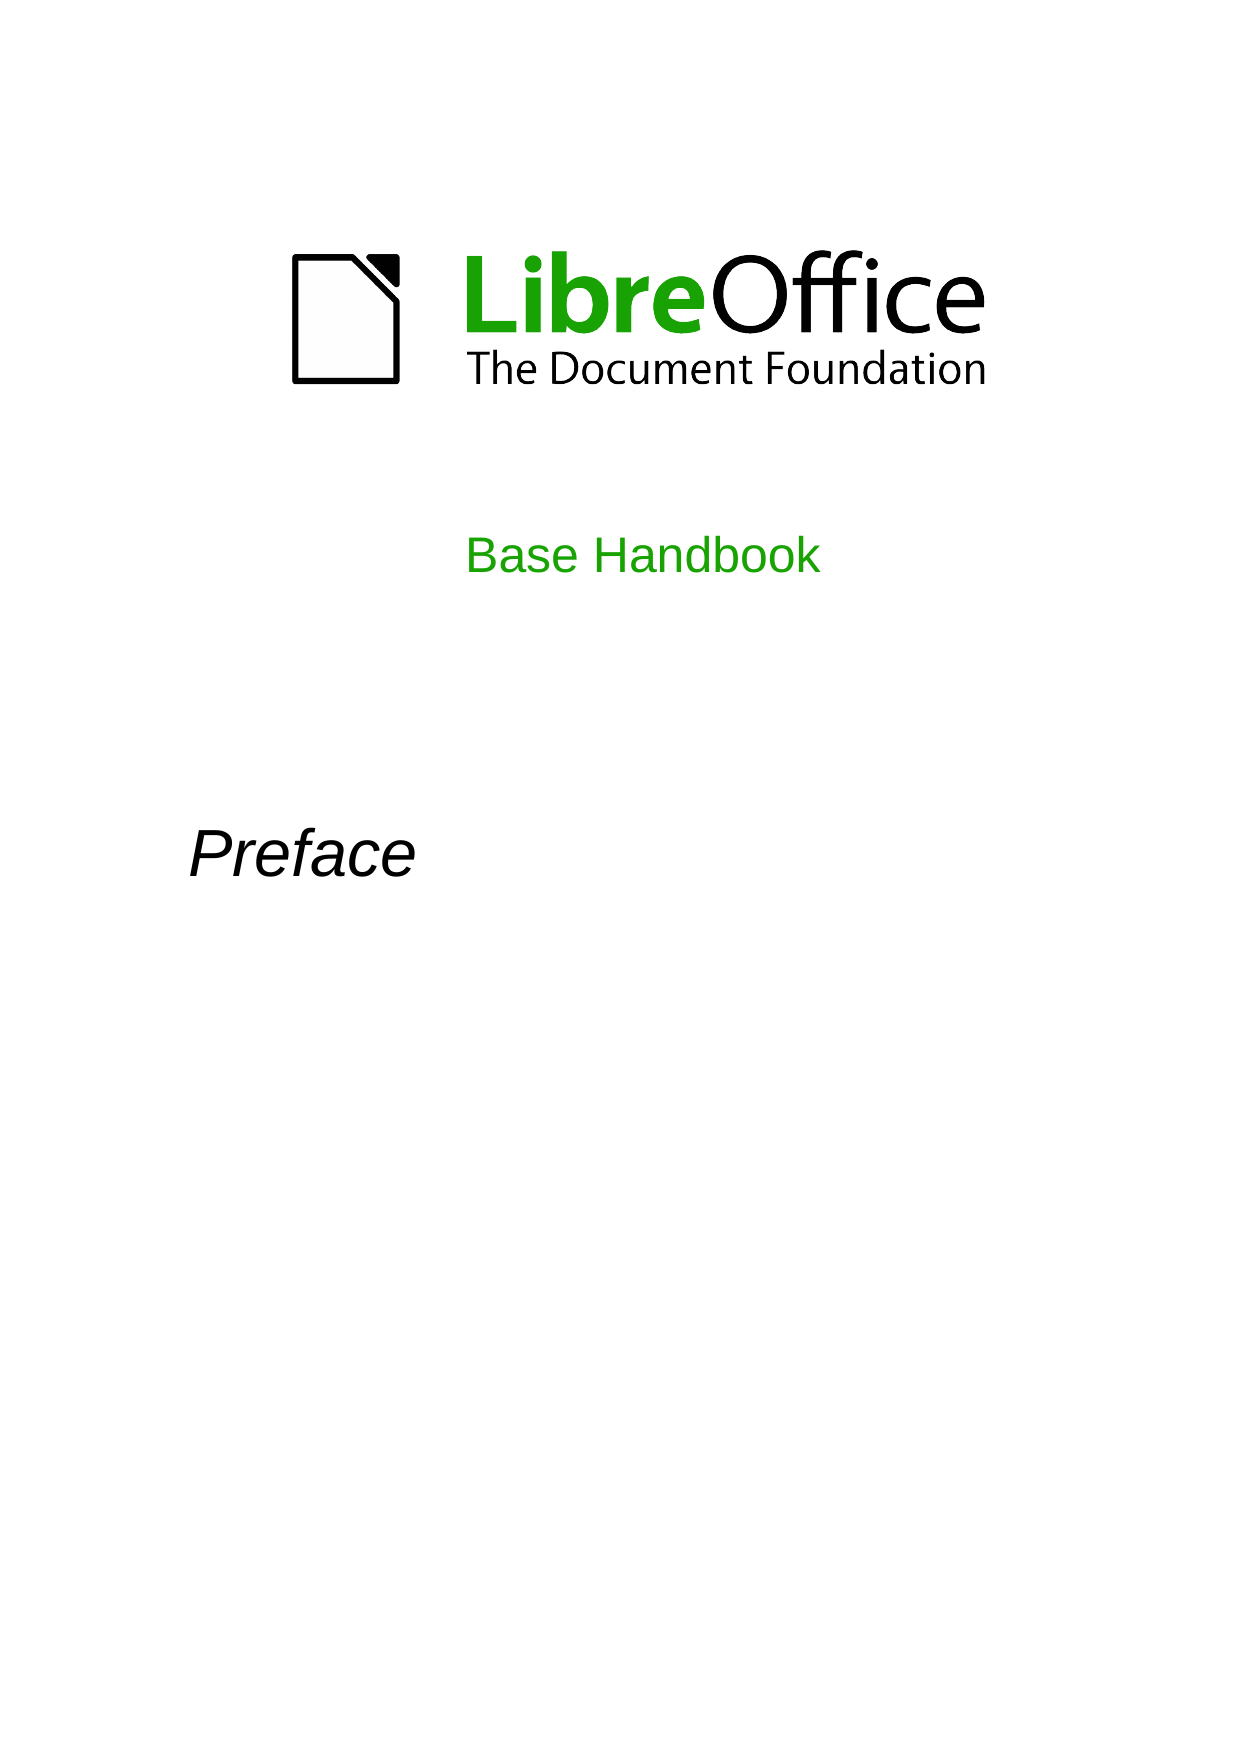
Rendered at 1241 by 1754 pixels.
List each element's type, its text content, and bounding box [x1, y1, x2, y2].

text Base Handbook [188, 526, 1098, 583]
picture [250, 219, 1035, 419]
subtitle Preface [188, 814, 1098, 891]
